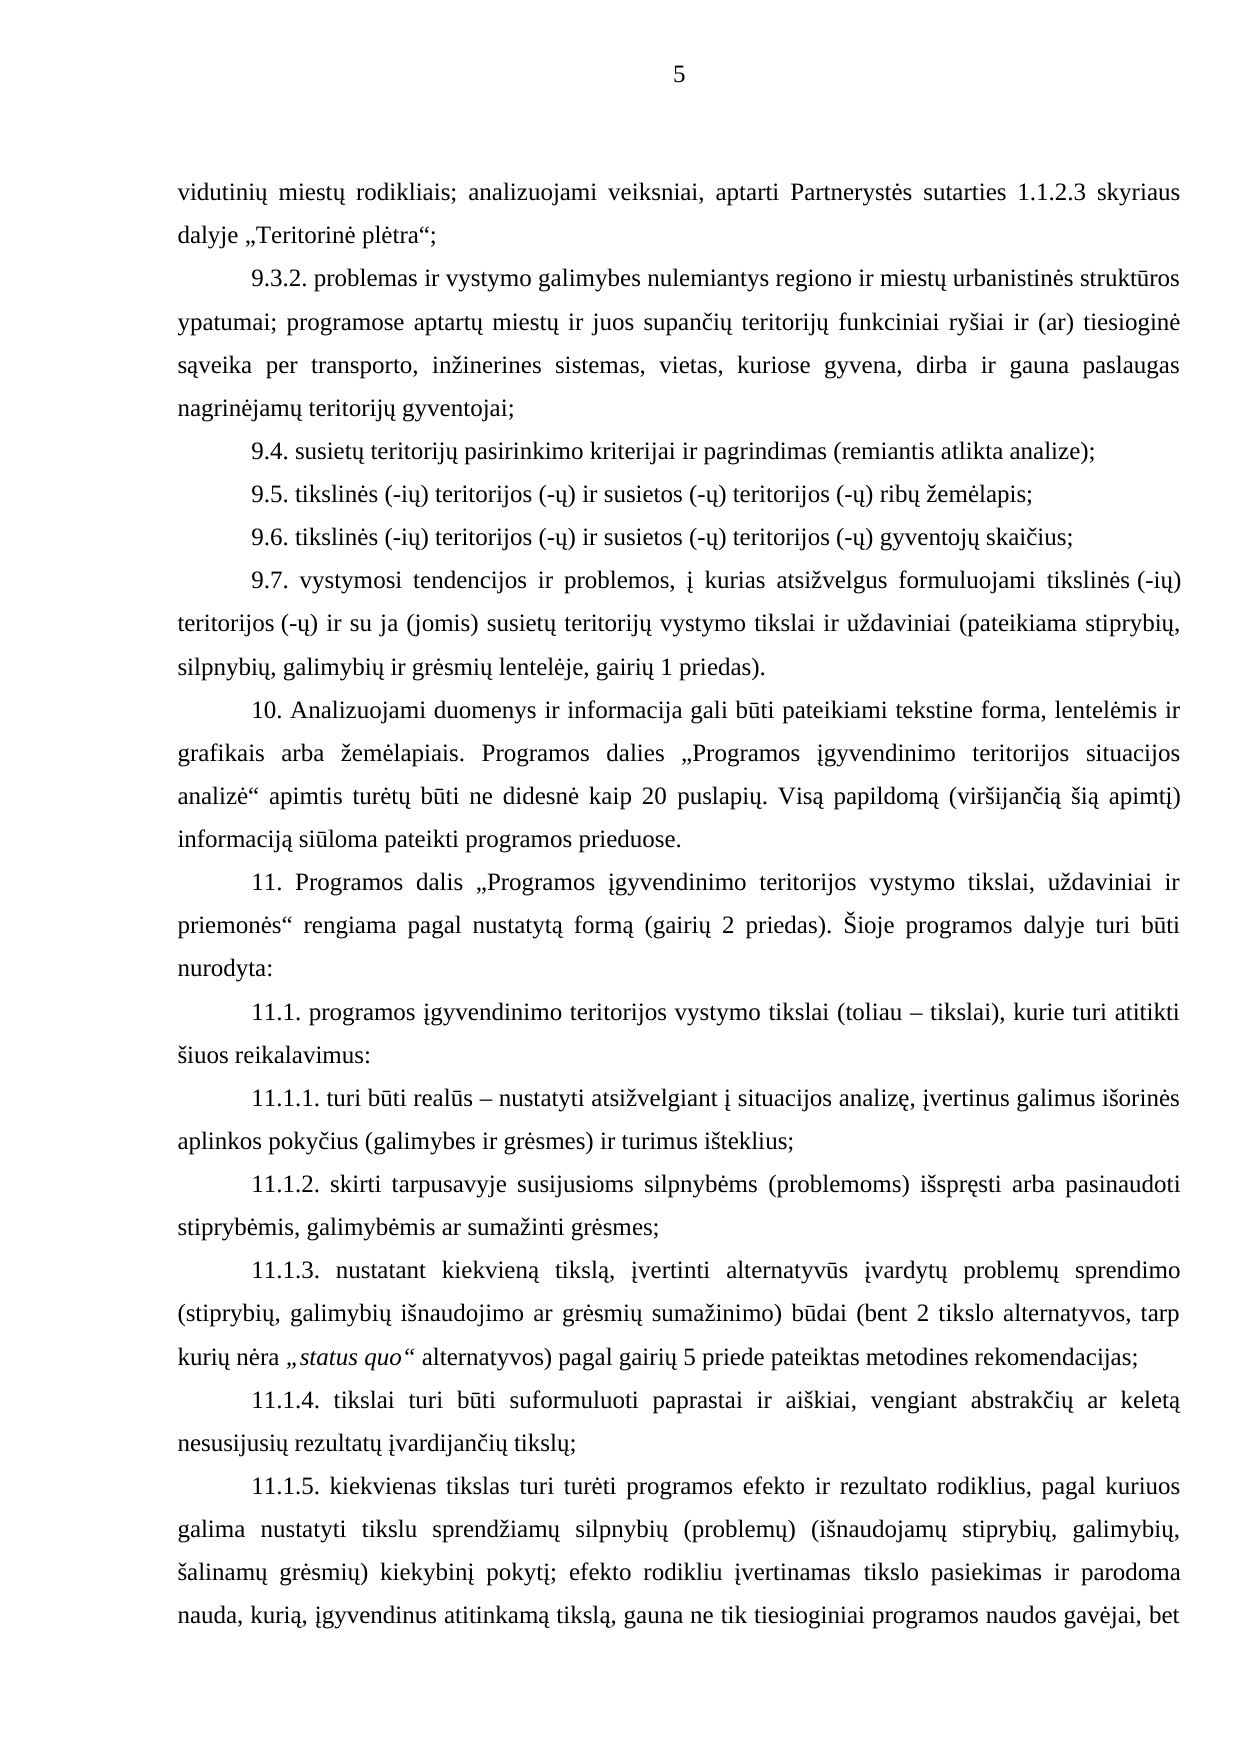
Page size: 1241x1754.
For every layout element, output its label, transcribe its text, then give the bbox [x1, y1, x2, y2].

text 9.6. tikslinės (-ių) teritorijos (-ų) ir susietos (-ų) teritorijos (-ų) gyventojų skaičius; [177, 522, 1181, 551]
text 9.7. vystymosi tendencijos ir problemos, į kurias atsižvelgus formuluojami tikslinės (-ių) teritorijos (-ų) ir su ja (jomis) susietų teritorijų vystymo tikslai ir uždaviniai (pateikiama stiprybių, silpnybių, galimybių ir grėsmių lentelėje, gairių 1 priedas). [177, 565, 1181, 680]
text vidutinių miestų rodikliais; analizuojami veiksniai, aptarti Partnerystės sutarties 1.1.2.3 skyriaus dalyje „Teritorinė plėtra“; [177, 177, 1181, 249]
text 11.1.4. tikslai turi būti suformuluoti paprastai ir aiškiai, vengiant abstrakčių ar keletą nesusijusių rezultatų įvardijančių tikslų; [177, 1385, 1181, 1457]
text 11.1. programos įgyvendinimo teritorijos vystymo tikslai (toliau – tikslai), kurie turi atitikti šiuos reikalavimus: [177, 997, 1181, 1068]
text 10. Analizuojami duomenys ir informacija gali būti pateikiami tekstine forma, lentelėmis ir grafikais arba žemėlapiais. Programos dalies „Programos įgyvendinimo teritorijos situacijos analizė“ apimtis turėtų būti ne didesnė kaip 20 puslapių. Visą papildomą (viršijančią šią apimtį) informaciją siūloma pateikti programos prieduose. [177, 695, 1181, 853]
text 11.1.5. kiekvienas tikslas turi turėti programos efekto ir rezultato rodiklius, pagal kuriuos galima nustatyti tikslu sprendžiamų silpnybių (problemų) (išnaudojamų stiprybių, galimybių, šalinamų grėsmių) kiekybinį pokytį; efekto rodikliu įvertinamas tikslo pasiekimas ir parodoma nauda, kurią, įgyvendinus atitinkamą tikslą, gauna ne tik tiesioginiai programos naudos gavėjai, bet [177, 1471, 1181, 1629]
text 11.1.3. nustatant kiekvieną tikslą, įvertinti alternatyvūs įvardytų problemų sprendimo (stiprybių, galimybių išnaudojimo ar grėsmių sumažinimo) būdai (bent 2 tikslo alternatyvos, tarp kurių nėra „status quo“ alternatyvos) pagal gairių 5 priede pateiktas metodines rekomendacijas; [177, 1255, 1181, 1370]
text 9.3.2. problemas ir vystymo galimybes nulemiantys regiono ir miestų urbanistinės struktūros ypatumai; programose aptartų miestų ir juos supančių teritorijų funkciniai ryšiai ir (ar) tiesioginė sąveika per transporto, inžinerines sistemas, vietas, kuriose gyvena, dirba ir gauna paslaugas nagrinėjamų teritorijų gyventojai; [177, 263, 1181, 422]
text 11.1.1. turi būti realūs – nustatyti atsižvelgiant į situacijos analizę, įvertinus galimus išorinės aplinkos pokyčius (galimybes ir grėsmes) ir turimus išteklius; [177, 1083, 1181, 1155]
text 9.4. susietų teritorijų pasirinkimo kriterijai ir pagrindimas (remiantis atlikta analize); [177, 436, 1181, 465]
text 11.1.2. skirti tarpusavyje susijusioms silpnybėms (problemoms) išspręsti arba pasinaudoti stiprybėmis, galimybėmis ar sumažinti grėsmes; [177, 1169, 1181, 1241]
text 11. Programos dalis „Programos įgyvendinimo teritorijos vystymo tikslai, uždaviniai ir priemonės“ rengiama pagal nustatytą formą (gairių 2 priedas). Šioje programos dalyje turi būti nurodyta: [177, 867, 1181, 982]
text 9.5. tikslinės (-ių) teritorijos (-ų) ir susietos (-ų) teritorijos (-ų) ribų žemėlapis; [177, 479, 1181, 508]
